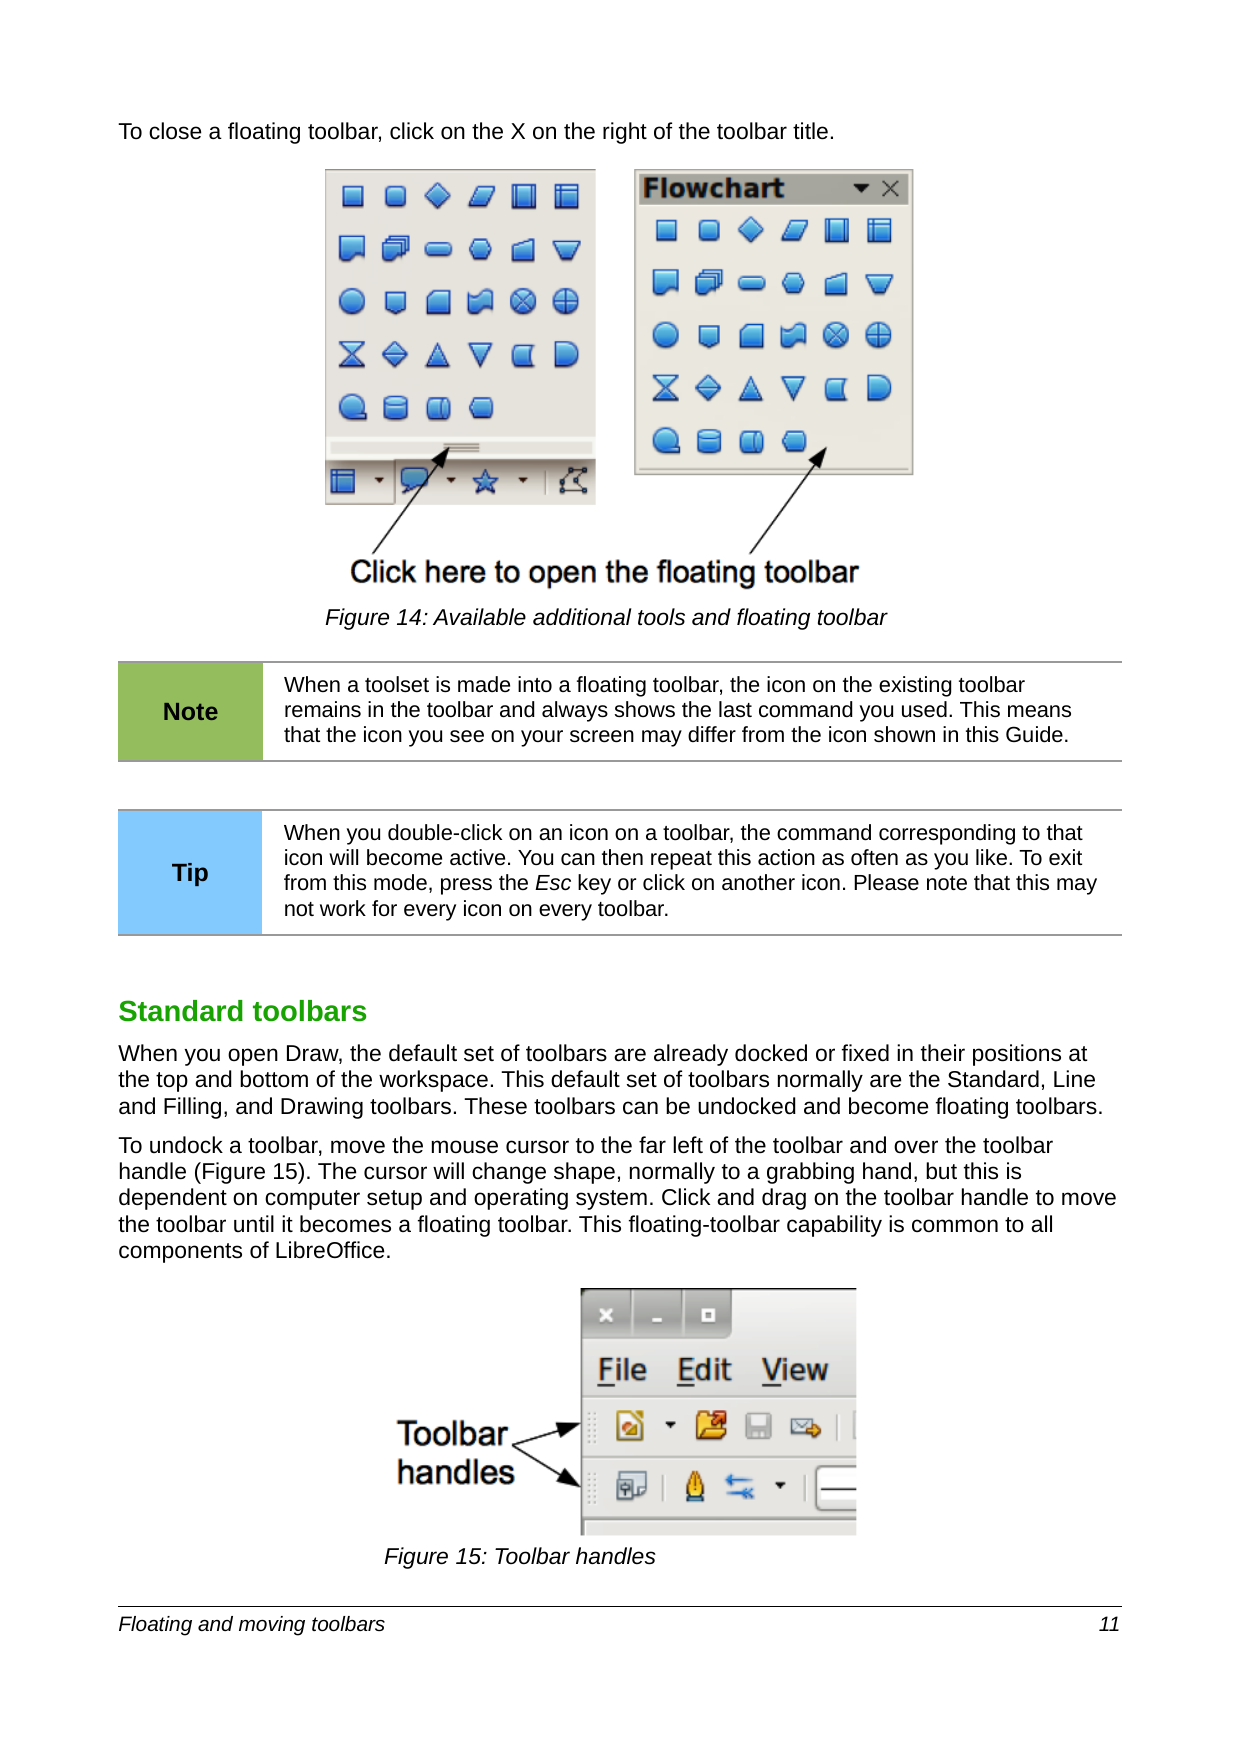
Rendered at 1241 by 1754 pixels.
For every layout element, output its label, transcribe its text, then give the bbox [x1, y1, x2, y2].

picture [325, 169, 916, 598]
table_header Note [118, 663, 263, 760]
table_header When a toolset is made into a floating toolbar, the icon on the existing toolbar remains in the toolbar and always shows the last command you used. This means that the icon you see on your screen may differ from the icon shown in this Guide. [263, 663, 1122, 760]
text Figure 14: Available additional tools and floating toolbar [325, 604, 915, 631]
text To undock a toolbar, move the mouse cursor to the far left of the toolbar and over the toolbar handle (Figure 15). The cursor will change shape, normally to a grabbing hand, but this is dependent on computer setup and operating system. Click and drag on the toolbar handle to move the toolbar until it becomes a floating toolbar. This floating-toolbar capability is common to all components of LibreOffice. [118, 1132, 1122, 1263]
text When you open Draw, the default set of toolbars are already docked or fixed in their positions at the top and bottom of the workspace. This default set of toolbars normally are the Standard, Line and Filling, and Drawing toolbars. These toolbars can be undocked and become floating toolbars. [118, 1040, 1122, 1119]
subtitle Standard toolbars [118, 994, 1122, 1028]
text To close a floating toolbar, click on the X on the right of the toolbar title. [118, 118, 1122, 144]
table_header When you double-click on an icon on a toolbar, the command corresponding to that icon will become active. You can then repeat this action as often as you like. To exit from this mode, press the Esc key or click on another icon. Please note that this may not work for every icon on every toolbar. [262, 811, 1122, 934]
table_header Tip [118, 811, 262, 934]
text Figure 15: Toolbar handles [384, 1543, 856, 1569]
picture [383, 1288, 857, 1537]
